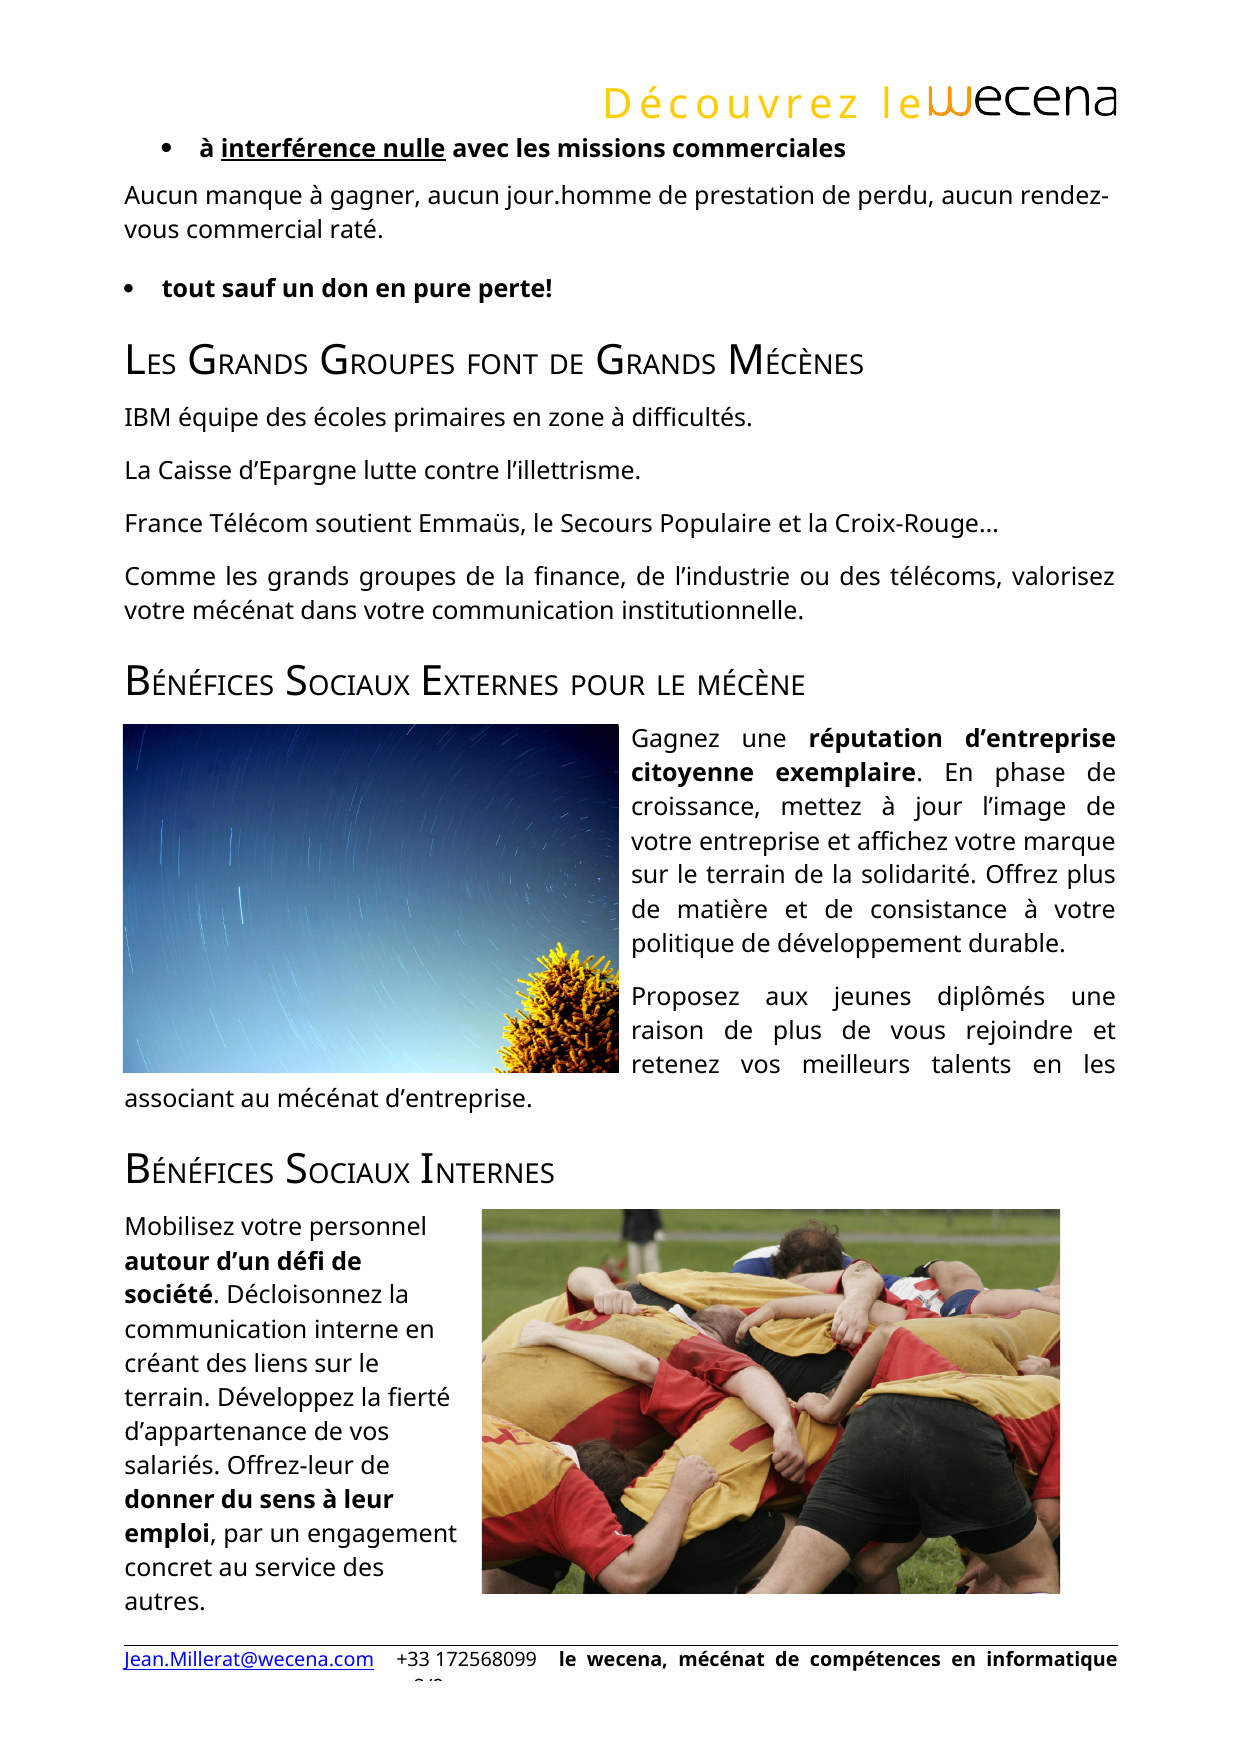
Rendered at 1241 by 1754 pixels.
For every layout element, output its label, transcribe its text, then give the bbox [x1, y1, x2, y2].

text France Télécom soutient Emmaüs, le Secours Populaire et la Croix-Rouge… [124, 511, 1116, 545]
subtitle à interférence nulle avec les missions commerciales [124, 131, 1116, 165]
picture [928, 86, 1117, 116]
text Proposez aux jeunes diplômés une raison de plus de vous rejoindre et retenez vos meilleurs talents en les associant au mécénat d’entreprise. [124, 984, 1116, 1120]
subtitle Bénéfices Sociaux Internes [124, 1145, 1116, 1202]
text IBM équipe des écoles primaires en zone à difficultés. [124, 405, 1116, 439]
subtitle Les Grands Groupes font de Grands Mécènes [124, 336, 1116, 392]
subtitle Bénéfices Sociaux Externes pour le mécène [124, 657, 1116, 714]
picture [122, 730, 619, 1079]
subtitle tout sauf un don en pure perte! [124, 277, 1116, 311]
text Aucun manque à gagner, aucun jour.homme de prestation de perdu, aucun rendez-vous commercial raté. [124, 183, 1116, 252]
text Comme les grands groupes de la finance, de l’industrie ou des télécoms, valorisez votre mécénat dans votre communication institutionnelle. [124, 564, 1116, 632]
text Gagnez une réputation d’entreprise citoyenne exemplaire. En phase de croissance, mettez à jour l’image de votre entreprise et affichez votre marque sur le terrain de la solidarité. Offrez plus de matière et de consistance à votre politique de développement durable. [124, 727, 1116, 965]
text La Caisse d’Epargne lutte contre l’illettrisme. [124, 458, 1116, 492]
picture [481, 1215, 1060, 1600]
text Mobilisez votre personnel autour d’un défi de société. Décloisonnez la communication interne en créant des liens sur le terrain. Développez la fierté d’appartenance de vos salariés. Offrez-leur de donner du sens à leur emploi, par un engagement concret au service des autres. [124, 1213, 1116, 1624]
